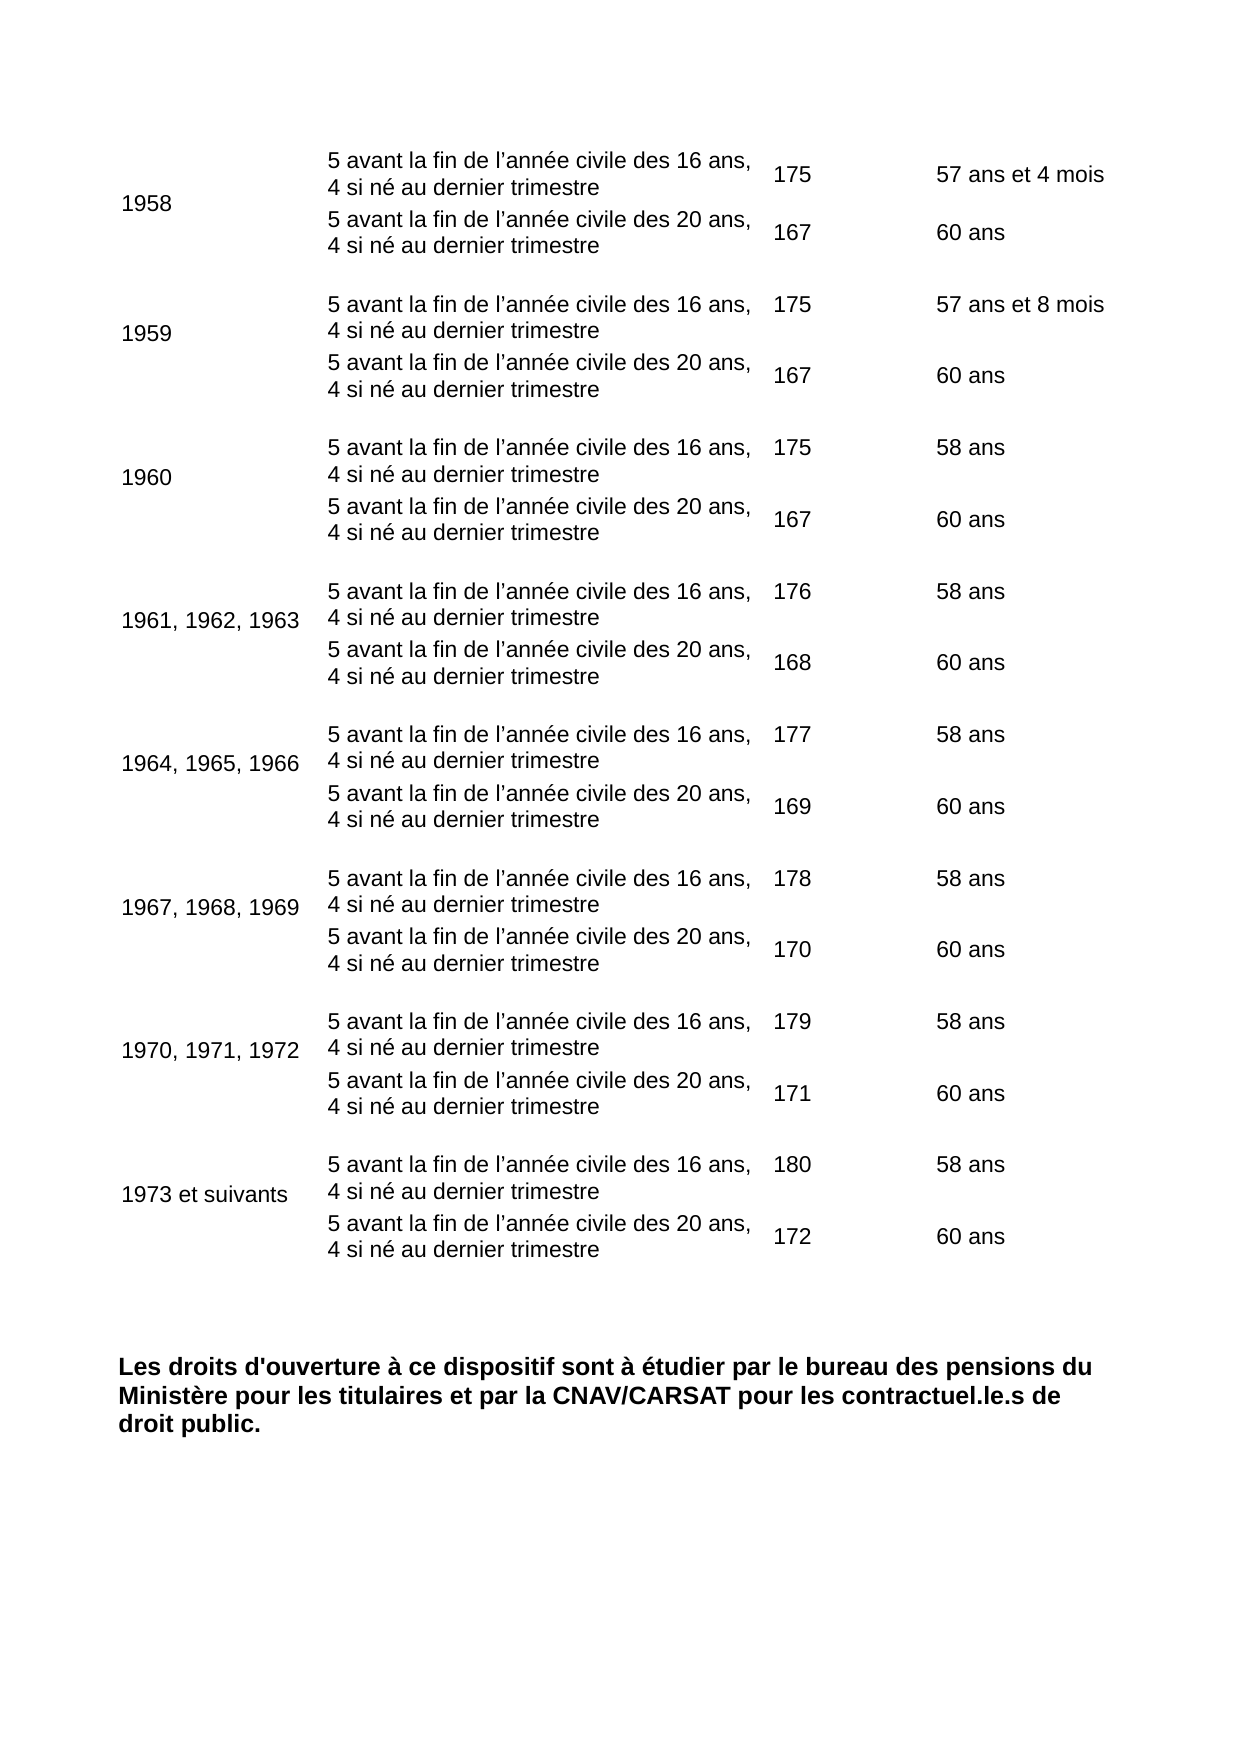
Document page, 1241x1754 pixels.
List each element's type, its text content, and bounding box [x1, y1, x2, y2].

table_cell 58 ans [933, 835, 1123, 920]
table_cell 58 ans [933, 405, 1123, 490]
table_cell 5 avant la fin de l’année civile des 20 ans, 4 si né au dernier trimestre [324, 777, 770, 835]
table_cell 180 [770, 1122, 933, 1207]
table_cell 175 [770, 405, 933, 490]
table_cell 5 avant la fin de l’année civile des 16 ans, 4 si né au dernier trimestre [324, 118, 770, 203]
table_cell 60 ans [933, 203, 1123, 262]
table_cell 5 avant la fin de l’année civile des 16 ans, 4 si né au dernier trimestre [324, 405, 770, 490]
table_cell 1958 [118, 118, 324, 262]
table_cell 1960 [118, 405, 324, 548]
table_cell 5 avant la fin de l’année civile des 16 ans, 4 si né au dernier trimestre [324, 262, 770, 346]
table_cell 5 avant la fin de l’année civile des 20 ans, 4 si né au dernier trimestre [324, 633, 770, 692]
table_cell 5 avant la fin de l’année civile des 16 ans, 4 si né au dernier trimestre [324, 835, 770, 920]
table_cell 1973 et suivants [118, 1122, 324, 1266]
table_cell 58 ans [933, 1122, 1123, 1207]
table_cell 1967, 1968, 1969 [118, 835, 324, 979]
table_cell 170 [770, 920, 933, 979]
table_cell 58 ans [933, 549, 1123, 633]
table_cell 179 [770, 979, 933, 1064]
table_cell 5 avant la fin de l’année civile des 20 ans, 4 si né au dernier trimestre [324, 203, 770, 262]
table_cell 171 [770, 1064, 933, 1122]
table_cell 176 [770, 549, 933, 633]
table_cell 60 ans [933, 1207, 1123, 1266]
table_cell 5 avant la fin de l’année civile des 20 ans, 4 si né au dernier trimestre [324, 1207, 770, 1266]
table_cell 175 [770, 118, 933, 203]
table_cell 5 avant la fin de l’année civile des 16 ans, 4 si né au dernier trimestre [324, 692, 770, 777]
table_cell 57 ans et 4 mois [933, 118, 1123, 203]
table_cell 167 [770, 346, 933, 405]
table_cell 60 ans [933, 490, 1123, 548]
table_cell 60 ans [933, 346, 1123, 405]
table_cell 5 avant la fin de l’année civile des 20 ans, 4 si né au dernier trimestre [324, 346, 770, 405]
table_cell 178 [770, 835, 933, 920]
table_cell 57 ans et 8 mois [933, 262, 1123, 346]
table_cell 1959 [118, 262, 324, 405]
table_cell 58 ans [933, 692, 1123, 777]
table_cell 5 avant la fin de l’année civile des 16 ans, 4 si né au dernier trimestre [324, 979, 770, 1064]
table_cell 168 [770, 633, 933, 692]
table_cell 175 [770, 262, 933, 346]
table_cell 169 [770, 777, 933, 835]
table_cell 5 avant la fin de l’année civile des 16 ans, 4 si né au dernier trimestre [324, 1122, 770, 1207]
table_cell 58 ans [933, 979, 1123, 1064]
table_cell 5 avant la fin de l’année civile des 20 ans, 4 si né au dernier trimestre [324, 490, 770, 548]
table_cell 1964, 1965, 1966 [118, 692, 324, 835]
table_cell 60 ans [933, 777, 1123, 835]
table_cell 60 ans [933, 920, 1123, 979]
table_cell 167 [770, 203, 933, 262]
text Les droits d'ouverture à ce dispositif sont à étudier par le bureau des pensions du Ministère pour les titulaires et par la CNAV/CARSAT pour les contractuel.le.s de droit public. [118, 1352, 1122, 1438]
table_cell 1970, 1971, 1972 [118, 979, 324, 1122]
table_cell 177 [770, 692, 933, 777]
table_cell 5 avant la fin de l’année civile des 20 ans, 4 si né au dernier trimestre [324, 1064, 770, 1122]
table_cell 167 [770, 490, 933, 548]
table_cell 60 ans [933, 1064, 1123, 1122]
table_cell 1961, 1962, 1963 [118, 549, 324, 692]
table_cell 5 avant la fin de l’année civile des 20 ans, 4 si né au dernier trimestre [324, 920, 770, 979]
table_cell 60 ans [933, 633, 1123, 692]
table_cell 5 avant la fin de l’année civile des 16 ans, 4 si né au dernier trimestre [324, 549, 770, 633]
table_cell 172 [770, 1207, 933, 1266]
